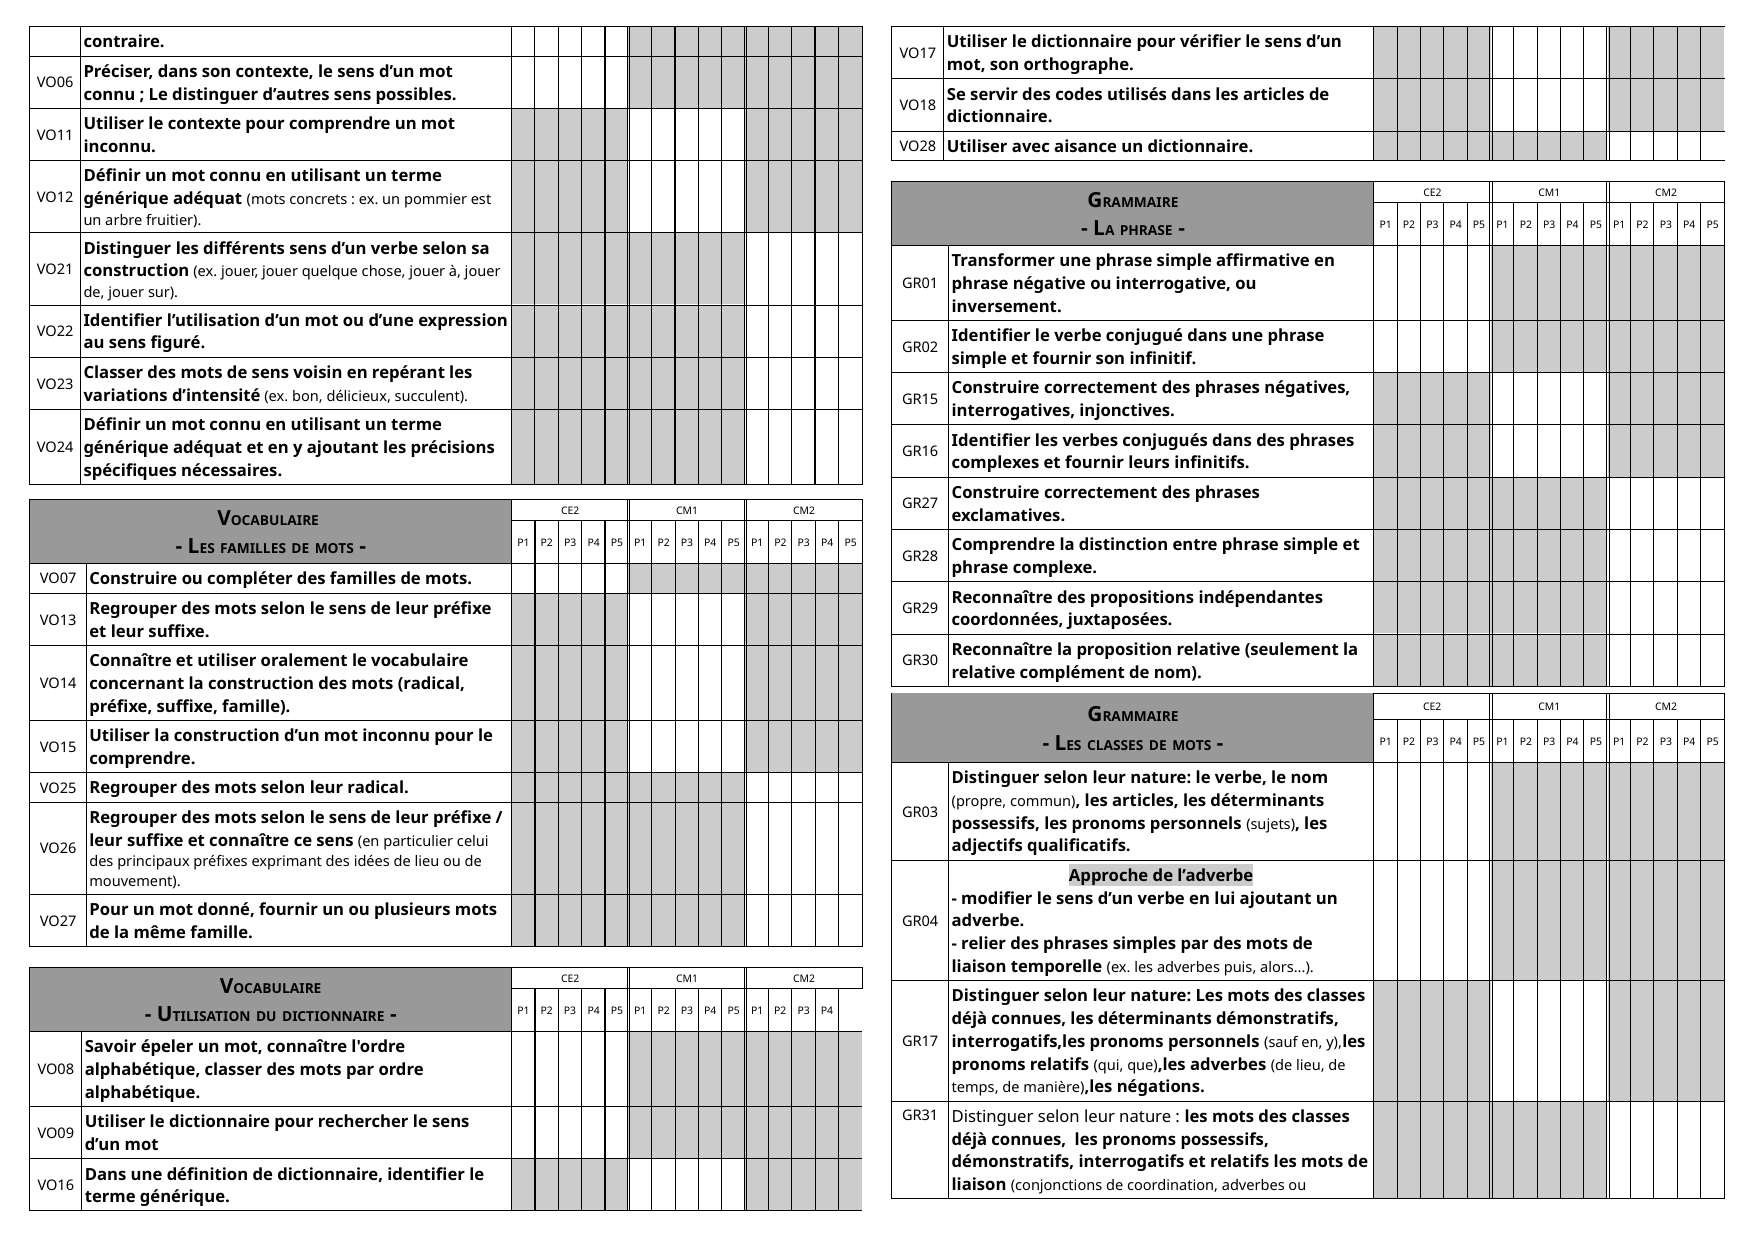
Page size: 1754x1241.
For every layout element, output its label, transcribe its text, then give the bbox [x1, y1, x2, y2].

table_cell [1561, 246, 1583, 320]
table_cell [839, 306, 862, 357]
table_cell [792, 895, 815, 946]
table_cell Utiliser avec aisance un dictionnaire. [944, 132, 1373, 160]
table_cell [769, 803, 791, 894]
table_cell [1421, 132, 1443, 160]
table_cell P4 [1444, 720, 1467, 762]
table_cell [747, 358, 768, 409]
table_cell Construire correctement des phrases exclamatives. [949, 478, 1373, 529]
table_cell [1421, 635, 1443, 686]
table_cell [1398, 27, 1420, 78]
table_cell [747, 1032, 768, 1106]
table_cell [1631, 321, 1653, 372]
table_cell [630, 233, 651, 304]
table_cell [536, 773, 558, 802]
table_cell [1631, 981, 1653, 1101]
table_cell [582, 564, 604, 593]
table_cell [722, 895, 744, 946]
table_cell [1538, 27, 1560, 78]
table_cell [1468, 1102, 1489, 1198]
table_cell [1561, 582, 1583, 633]
table_cell Définir un mot connu en utilisant un terme générique adéquat (mots concrets : ex. un pommier est un arbre fruitier). [81, 161, 511, 232]
table_cell [1493, 1102, 1513, 1198]
table_cell [559, 358, 581, 409]
table_cell P2 [652, 521, 675, 563]
table_cell [747, 1159, 768, 1210]
table_cell [582, 161, 604, 232]
table_cell [839, 161, 862, 232]
table_cell P5 [1584, 720, 1606, 762]
table_cell P3 [1538, 720, 1560, 762]
table_cell [1514, 425, 1537, 477]
table_cell [676, 306, 698, 357]
table_cell [1514, 763, 1537, 860]
table_cell [1701, 79, 1724, 131]
table_cell [747, 306, 768, 357]
table_cell [1678, 246, 1700, 320]
table_cell [1493, 981, 1513, 1101]
table_header CM1 [630, 500, 744, 520]
table_cell Classer des mots de sens voisin en repérant les variations d’intensité (ex. bon, délicieux, succulent). [81, 358, 511, 409]
table_cell [1561, 635, 1583, 686]
table_cell [559, 1159, 581, 1210]
table_cell [722, 773, 744, 802]
table_cell [606, 410, 627, 484]
table_cell [1561, 763, 1583, 860]
table_cell [582, 57, 604, 108]
table_cell [747, 773, 768, 802]
table_cell [1561, 861, 1583, 980]
table_cell [1610, 861, 1630, 980]
table_cell [1468, 246, 1489, 320]
table_cell [1468, 530, 1489, 581]
table_cell P2 [1398, 203, 1420, 245]
table_cell [512, 773, 534, 802]
table_cell Identifier l’utilisation d’un mot ou d’une expression au sens figuré. [81, 306, 511, 357]
table_cell [1701, 132, 1724, 160]
table_cell [1444, 478, 1467, 529]
table_cell [512, 233, 534, 304]
table_cell [1398, 1102, 1420, 1198]
table_cell [747, 895, 768, 946]
table_cell VO09 [30, 1107, 81, 1158]
table_cell [816, 410, 838, 484]
table_cell [722, 1032, 744, 1106]
table_cell GR28 [892, 530, 948, 581]
table_cell [699, 803, 721, 894]
table_cell [1538, 425, 1560, 477]
table_cell [512, 895, 534, 946]
table_cell Définir un mot connu en utilisant un terme générique adéquat et en y ajoutant les précisions spécifiques nécessaires. [81, 410, 511, 484]
table_cell [769, 161, 791, 232]
table_cell [1514, 27, 1537, 78]
table_cell [1468, 27, 1489, 78]
table_cell [722, 1159, 744, 1210]
table_cell [1374, 582, 1397, 633]
table_cell [699, 358, 721, 409]
table_cell [839, 895, 862, 946]
table_cell [1610, 981, 1630, 1101]
table_cell [606, 646, 627, 720]
table_cell [606, 564, 627, 593]
table_cell [582, 594, 604, 645]
table_cell P2 [1514, 203, 1537, 245]
table_cell [536, 803, 558, 894]
table_cell [535, 410, 558, 484]
table_cell [676, 27, 698, 56]
table_cell [1493, 530, 1513, 581]
table_cell [699, 161, 721, 232]
table_cell [816, 721, 838, 772]
table_cell [839, 646, 862, 720]
table_cell [699, 410, 721, 484]
table_cell [1374, 1102, 1397, 1198]
table_cell [839, 564, 862, 593]
table_cell [512, 410, 534, 484]
table_cell [535, 27, 558, 56]
table_cell P2 [1514, 720, 1537, 762]
table_cell P1 [1374, 203, 1397, 245]
table_cell [792, 57, 814, 108]
table_cell GR02 [892, 321, 948, 372]
table_cell P3 [1421, 203, 1443, 245]
table_cell [699, 564, 721, 593]
table_cell P5 [722, 521, 744, 563]
table_cell [1374, 246, 1397, 320]
table_cell [536, 1032, 558, 1106]
table_cell [676, 161, 698, 232]
table_cell [1398, 425, 1420, 477]
table_cell [1654, 763, 1677, 860]
table_cell [652, 721, 675, 772]
table_cell [536, 646, 558, 720]
table_cell Utiliser la construction d’un mot inconnu pour le comprendre. [87, 721, 511, 772]
table_cell [652, 161, 674, 232]
table_cell [512, 1159, 534, 1210]
table_cell [1584, 861, 1606, 980]
table_header Vocabulaire - Les familles de mots - [30, 500, 511, 563]
table_cell [1584, 27, 1606, 78]
table_cell P2 [1631, 720, 1653, 762]
table_cell [535, 306, 558, 357]
table_cell [839, 773, 862, 802]
table_cell [816, 1107, 838, 1158]
table_cell [559, 27, 581, 56]
table_cell [676, 803, 698, 894]
table_cell [769, 1159, 791, 1210]
table_cell [1398, 132, 1420, 160]
table_cell [652, 895, 675, 946]
table_header Grammaire - Les classes de mots - [892, 693, 1373, 762]
table_cell [652, 803, 675, 894]
table_cell [1701, 1102, 1724, 1198]
table_cell [1468, 373, 1489, 424]
table_cell [816, 646, 838, 720]
table_cell [512, 358, 534, 409]
table_cell [630, 1107, 651, 1158]
table_cell P5 [606, 989, 627, 1031]
table_cell [652, 1159, 675, 1210]
table_cell Dans une définition de dictionnaire, identifier le terme générique. [82, 1159, 511, 1210]
table_cell GR30 [892, 635, 948, 686]
table_cell VO22 [30, 306, 80, 357]
table_cell [1610, 635, 1630, 686]
table_cell [652, 57, 674, 108]
table_cell [582, 803, 604, 894]
table_cell [559, 57, 581, 108]
table_cell [769, 773, 791, 802]
table_cell [630, 410, 651, 484]
table_cell [1514, 132, 1537, 160]
table_cell [1584, 321, 1606, 372]
table_cell contraire. [81, 27, 511, 56]
table_cell [1678, 132, 1700, 160]
table_cell [676, 233, 698, 304]
table_cell [630, 895, 651, 946]
table_cell [536, 721, 558, 772]
table_cell [1654, 478, 1677, 529]
table_cell [1398, 246, 1420, 320]
table_cell [747, 109, 768, 160]
table_cell [536, 1107, 558, 1158]
table_cell [816, 27, 838, 56]
table_cell P5 [722, 989, 744, 1031]
table_cell [1678, 582, 1700, 633]
table_cell [536, 594, 558, 645]
table_cell [676, 1159, 698, 1210]
table_cell [722, 564, 744, 593]
table_cell [816, 306, 838, 357]
table_cell [722, 803, 744, 894]
table_cell [839, 1032, 862, 1106]
table_cell [606, 1107, 627, 1158]
table_cell [1678, 373, 1700, 424]
table_cell VO27 [30, 895, 86, 946]
table_cell [1421, 763, 1443, 860]
table_cell [747, 1107, 768, 1158]
table_cell [1678, 635, 1700, 686]
table_cell [652, 410, 674, 484]
table_cell [1561, 981, 1583, 1101]
table_cell VO14 [30, 646, 86, 720]
table_cell [676, 594, 698, 645]
table_cell P1 [1374, 720, 1397, 762]
table_cell [606, 306, 627, 357]
table_cell P5 [1584, 203, 1606, 245]
table_cell [1561, 79, 1583, 131]
table_cell [676, 109, 698, 160]
table_cell [512, 721, 534, 772]
table_cell [559, 1107, 581, 1158]
table_cell [699, 109, 721, 160]
table_cell [1538, 79, 1560, 131]
table_cell [1421, 981, 1443, 1101]
table_cell Reconnaître la proposition relative (seulement la relative complément de nom). [949, 635, 1373, 686]
table_cell [1701, 246, 1724, 320]
table_cell VO24 [30, 410, 80, 484]
table_cell P1 [1610, 203, 1630, 245]
table_cell [1468, 79, 1489, 131]
table_cell [630, 1159, 651, 1210]
table_cell P1 [1493, 720, 1513, 762]
table_cell P4 [1444, 203, 1467, 245]
table_cell [1701, 478, 1724, 529]
table_cell [722, 1107, 744, 1158]
table_cell [1701, 763, 1724, 860]
table_cell [722, 721, 744, 772]
table_cell [1631, 1102, 1653, 1198]
table_cell [582, 1107, 604, 1158]
table_cell [1561, 132, 1583, 160]
table_cell [747, 161, 768, 232]
table_cell P3 [559, 989, 581, 1031]
table_cell P1 [512, 521, 534, 563]
table_cell [535, 161, 558, 232]
table_cell VO25 [30, 773, 86, 802]
table_cell [1654, 425, 1677, 477]
table_cell [536, 1159, 558, 1210]
table_cell [1654, 1102, 1677, 1198]
table_cell [1654, 79, 1677, 131]
table_cell [1468, 582, 1489, 633]
table_cell [1538, 1102, 1560, 1198]
table_cell [1678, 530, 1700, 581]
table_cell [1444, 1102, 1467, 1198]
table_cell VO13 [30, 594, 86, 645]
table_cell [676, 358, 698, 409]
table_cell [1374, 132, 1397, 160]
table_cell [582, 410, 604, 484]
table_cell [512, 1032, 534, 1106]
table_cell [1631, 246, 1653, 320]
table_cell [1631, 861, 1653, 980]
table_cell [582, 233, 604, 304]
table_cell [559, 594, 581, 645]
table_cell [630, 1032, 651, 1106]
table_cell [606, 233, 627, 304]
table_cell [1654, 321, 1677, 372]
table_cell [747, 594, 768, 645]
table_cell [839, 358, 862, 409]
table_cell P1 [1493, 203, 1513, 245]
table_cell GR01 [892, 246, 948, 320]
table_cell [1493, 582, 1513, 633]
table_header CM2 [747, 968, 862, 988]
table_cell [1398, 478, 1420, 529]
table_cell [1584, 635, 1606, 686]
table_cell Connaître et utiliser oralement le vocabulaire concernant la construction des mots (radical, préfixe, suffixe, famille). [87, 646, 511, 720]
table_cell [582, 109, 604, 160]
table_cell [792, 161, 814, 232]
table_header CM2 [1610, 694, 1724, 719]
table_cell Construire correctement des phrases négatives, interrogatives, injonctives. [949, 373, 1373, 424]
table_cell [792, 721, 815, 772]
table_cell [1514, 530, 1537, 581]
table_cell [699, 721, 721, 772]
table_cell [1631, 27, 1653, 78]
table_cell [1654, 861, 1677, 980]
table_cell [747, 721, 768, 772]
table_cell [1538, 373, 1560, 424]
table_cell [1514, 582, 1537, 633]
table_cell [606, 594, 627, 645]
table_cell Approche de l’adverbe - modifier le sens d’un verbe en lui ajoutant un adverbe. - relier des phrases simples par des mots de liaison temporelle (ex. les adverbes puis, alors...). [949, 861, 1373, 980]
table_cell [792, 773, 815, 802]
table_cell [630, 803, 651, 894]
table_cell [1538, 861, 1560, 980]
table_cell [1493, 635, 1513, 686]
table_cell [1654, 530, 1677, 581]
table_cell [536, 895, 558, 946]
table_cell [1701, 635, 1724, 686]
table_cell [769, 27, 791, 56]
table_cell [1493, 861, 1513, 980]
table_cell [559, 895, 581, 946]
table_cell [1444, 530, 1467, 581]
table_cell [1468, 321, 1489, 372]
table_cell [1421, 861, 1443, 980]
table_cell [676, 721, 698, 772]
table_cell [1631, 425, 1653, 477]
table_cell [1584, 425, 1606, 477]
table_cell [839, 27, 862, 56]
table_cell [559, 410, 581, 484]
table_cell P5 [839, 521, 862, 563]
table_cell [1678, 79, 1700, 131]
table_cell [722, 646, 744, 720]
table_cell [676, 410, 698, 484]
table_cell [1468, 478, 1489, 529]
table_cell [1561, 478, 1583, 529]
table_cell Transformer une phrase simple affirmative en phrase négative ou interrogative, ou inversement. [949, 246, 1373, 320]
table_cell [1444, 763, 1467, 860]
table_cell [1421, 1102, 1443, 1198]
table_cell [722, 57, 744, 108]
table_header CM2 [1610, 182, 1724, 202]
table_cell P5 [606, 521, 627, 563]
table_cell [747, 564, 768, 593]
table_cell P3 [676, 989, 698, 1031]
table_cell [1468, 981, 1489, 1101]
table_cell [1584, 478, 1606, 529]
table_cell [1514, 635, 1537, 686]
table_cell [582, 646, 604, 720]
table_cell [769, 233, 791, 304]
table_cell GR31 [892, 1102, 948, 1198]
table_cell GR15 [892, 373, 948, 424]
table_cell GR03 [892, 763, 948, 860]
table_cell [1584, 1102, 1606, 1198]
table_cell P1 [1610, 720, 1630, 762]
table_cell [747, 803, 768, 894]
table_cell [722, 410, 744, 484]
table_cell [1678, 425, 1700, 477]
table_cell [1701, 861, 1724, 980]
table_cell [1701, 582, 1724, 633]
table_cell [699, 57, 721, 108]
table_cell VO21 [30, 233, 80, 304]
table_cell [1398, 373, 1420, 424]
table_cell [630, 109, 651, 160]
table_cell [747, 233, 768, 304]
table_cell [769, 57, 791, 108]
table_cell P5 [1468, 203, 1489, 245]
table_cell [606, 109, 627, 160]
table_cell P5 [1701, 720, 1724, 762]
table_cell [792, 803, 815, 894]
table_header Grammaire - La phrase - [892, 182, 1373, 245]
table_cell [816, 109, 838, 160]
table_cell [816, 773, 838, 802]
table_cell GR04 [892, 861, 948, 980]
table_cell [699, 1107, 721, 1158]
table_cell P2 [769, 521, 791, 563]
table_cell [722, 27, 744, 56]
table_cell [1514, 246, 1537, 320]
table_cell [652, 773, 675, 802]
table_cell [816, 594, 838, 645]
table_cell [699, 27, 721, 56]
table_cell [630, 564, 651, 593]
table_cell [769, 594, 791, 645]
table_cell [1444, 981, 1467, 1101]
table_cell P3 [559, 521, 581, 563]
table_header CM1 [1493, 182, 1606, 202]
table_cell [676, 895, 698, 946]
table_cell VO07 [30, 564, 86, 593]
table_cell [606, 773, 627, 802]
table_cell [769, 1107, 791, 1158]
table_cell [606, 27, 627, 56]
table_cell [582, 721, 604, 772]
table_cell [722, 109, 744, 160]
table_cell Distinguer selon leur nature : les mots des classes déjà connues, les pronoms possessifs, démonstratifs, interrogatifs et relatifs les mots de liaison (conjonctions de coordination, adverbes ou [949, 1102, 1373, 1198]
table_cell Comprendre la distinction entre phrase simple et phrase complexe. [949, 530, 1373, 581]
table_cell P4 [1561, 720, 1583, 762]
table_cell GR29 [892, 582, 948, 633]
table_cell [1584, 79, 1606, 131]
table_cell [30, 27, 80, 56]
table_cell [769, 1032, 791, 1106]
table_cell [747, 57, 768, 108]
table_cell [1701, 530, 1724, 581]
table_cell [1421, 321, 1443, 372]
table_cell P2 [1398, 720, 1420, 762]
table_cell [1421, 425, 1443, 477]
table_cell [1421, 582, 1443, 633]
table_cell [1701, 27, 1724, 78]
table_cell [1561, 321, 1583, 372]
table_cell [816, 564, 838, 593]
table_cell P3 [1654, 720, 1677, 762]
table_cell [1631, 79, 1653, 131]
table_cell P5 [1468, 720, 1489, 762]
table_cell [606, 57, 627, 108]
table_cell [535, 358, 558, 409]
table_cell [1654, 635, 1677, 686]
table_cell [1468, 763, 1489, 860]
table_cell [559, 109, 581, 160]
table_cell Identifier le verbe conjugué dans une phrase simple et fournir son infinitif. [949, 321, 1373, 372]
table_cell [1610, 246, 1630, 320]
table_cell P3 [1538, 203, 1560, 245]
table_cell [676, 57, 698, 108]
table_cell [1654, 981, 1677, 1101]
table_cell VO23 [30, 358, 80, 409]
table_cell Utiliser le dictionnaire pour rechercher le sens d’un mot [82, 1107, 511, 1158]
table_cell [1374, 530, 1397, 581]
table_cell [1398, 861, 1420, 980]
table_cell [606, 895, 627, 946]
table_cell [630, 646, 651, 720]
table_cell [1701, 981, 1724, 1101]
table_cell [652, 564, 675, 593]
table_cell [1678, 763, 1700, 860]
table_cell [652, 1032, 675, 1106]
table_cell P1 [747, 521, 768, 563]
table_cell P4 [582, 521, 604, 563]
table_cell [606, 1032, 627, 1106]
table_cell [1421, 478, 1443, 529]
table_cell [1514, 373, 1537, 424]
table_cell [816, 803, 838, 894]
table_cell [582, 895, 604, 946]
table_cell [1584, 132, 1606, 160]
table_cell [1610, 132, 1630, 160]
table_cell Regrouper des mots selon le sens de leur préfixe et leur suffixe. [87, 594, 511, 645]
table_cell [1421, 79, 1443, 131]
table_cell Se servir des codes utilisés dans les articles de dictionnaire. [944, 79, 1373, 131]
table_cell [1514, 79, 1537, 131]
table_cell VO17 [892, 27, 943, 78]
table_cell [512, 594, 534, 645]
table_cell [792, 1159, 815, 1210]
table_cell [1654, 246, 1677, 320]
table_cell [1468, 861, 1489, 980]
table_cell [1654, 27, 1677, 78]
table_cell [792, 358, 814, 409]
table_cell [676, 1032, 698, 1106]
table_cell [1701, 425, 1724, 477]
table_cell [1610, 27, 1630, 78]
table_cell [582, 1159, 604, 1210]
table_cell P4 [1561, 203, 1583, 245]
table_cell P2 [1631, 203, 1653, 245]
table_cell [1631, 530, 1653, 581]
table_cell [559, 721, 581, 772]
table_cell [512, 161, 534, 232]
table_cell VO28 [892, 132, 943, 160]
table_cell [839, 109, 862, 160]
table_cell [630, 358, 651, 409]
table_cell P4 [699, 989, 721, 1031]
table_cell [1610, 79, 1630, 131]
table_header Vocabulaire - Utilisation du dictionnaire - [30, 968, 511, 1031]
table_cell [1444, 27, 1467, 78]
table_cell [652, 646, 675, 720]
table_cell [559, 803, 581, 894]
table_cell [1493, 246, 1513, 320]
table_cell [512, 803, 534, 894]
table_cell [839, 1159, 862, 1210]
table_cell [559, 773, 581, 802]
table_cell [699, 646, 721, 720]
table_cell [1610, 582, 1630, 633]
table_cell [839, 1107, 862, 1158]
table_cell [1444, 425, 1467, 477]
table_cell [722, 233, 744, 304]
table_cell [1538, 246, 1560, 320]
table_cell [1398, 763, 1420, 860]
table_cell [769, 358, 791, 409]
table_cell Distinguer selon leur nature: le verbe, le nom (propre, commun), les articles, les déterminants possessifs, les pronoms personnels (sujets), les adjectifs qualificatifs. [949, 763, 1373, 860]
table_cell [1421, 27, 1443, 78]
table_cell [630, 27, 651, 56]
table_cell [699, 594, 721, 645]
table_cell [582, 358, 604, 409]
table_cell [1374, 373, 1397, 424]
table_cell GR27 [892, 478, 948, 529]
table_cell [747, 410, 768, 484]
table_cell [1374, 635, 1397, 686]
table_cell Regrouper des mots selon leur radical. [87, 773, 511, 802]
table_cell P2 [536, 521, 558, 563]
table_cell [1444, 861, 1467, 980]
table_cell [816, 358, 838, 409]
table_cell [1493, 27, 1513, 78]
table_cell [722, 306, 744, 357]
table_cell [747, 27, 768, 56]
table_cell [1374, 425, 1397, 477]
table_cell [1561, 27, 1583, 78]
table_cell [699, 233, 721, 304]
table_cell [512, 1107, 534, 1158]
table_cell [1561, 530, 1583, 581]
table_cell [559, 646, 581, 720]
table_cell [722, 358, 744, 409]
table_cell [1610, 425, 1630, 477]
table_cell [816, 233, 838, 304]
table_cell [606, 1159, 627, 1210]
table_cell [1374, 861, 1397, 980]
table_cell [652, 233, 674, 304]
table_cell [816, 1159, 838, 1210]
table_header CM2 [747, 500, 862, 520]
table_cell [1631, 478, 1653, 529]
table_cell [769, 895, 791, 946]
table_cell [630, 306, 651, 357]
table_cell [559, 233, 581, 304]
table_cell [1398, 635, 1420, 686]
table_cell [1493, 373, 1513, 424]
table_cell [1374, 478, 1397, 529]
table_cell [792, 109, 814, 160]
table_cell Distinguer selon leur nature: Les mots des classes déjà connues, les déterminants démonstratifs, interrogatifs,les pronoms personnels (sauf en, y),les pronoms relatifs (qui, que),les adverbes (de lieu, de temps, de manière),les négations. [949, 981, 1373, 1101]
table_cell VO16 [30, 1159, 81, 1210]
table_cell [747, 646, 768, 720]
table_cell P4 [816, 521, 838, 563]
table_cell [1421, 246, 1443, 320]
table_cell [1631, 373, 1653, 424]
table_cell GR17 [892, 981, 948, 1101]
table_cell [1538, 530, 1560, 581]
table_cell Utiliser le contexte pour comprendre un mot inconnu. [81, 109, 511, 160]
table_cell [1398, 530, 1420, 581]
table_header CE2 [512, 500, 627, 520]
table_cell Reconnaître des propositions indépendantes coordonnées, juxtaposées. [949, 582, 1373, 633]
table_cell [1493, 763, 1513, 860]
table_cell [769, 564, 791, 593]
table_cell [1610, 530, 1630, 581]
table_cell [1610, 1102, 1630, 1198]
table_cell [1654, 132, 1677, 160]
table_cell [699, 773, 721, 802]
table_cell [535, 109, 558, 160]
table_cell [1678, 27, 1700, 78]
table_cell [1610, 373, 1630, 424]
table_cell [1444, 582, 1467, 633]
table_cell [1514, 981, 1537, 1101]
table_cell [1421, 373, 1443, 424]
table_cell Identifier les verbes conjugués dans des phrases complexes et fournir leurs infinitifs. [949, 425, 1373, 477]
table_cell [630, 773, 651, 802]
table_cell P1 [630, 521, 651, 563]
table_cell [676, 646, 698, 720]
table_cell P3 [792, 989, 815, 1031]
table_cell [1444, 373, 1467, 424]
table_cell [606, 161, 627, 232]
table_cell [559, 306, 581, 357]
table_cell [512, 564, 534, 593]
table_cell [1584, 981, 1606, 1101]
table_cell [792, 27, 814, 56]
table_cell [1514, 1102, 1537, 1198]
table_cell [1493, 321, 1513, 372]
table_cell [535, 57, 558, 108]
table_cell [792, 1032, 815, 1106]
table_cell [839, 803, 862, 894]
table_cell [1468, 425, 1489, 477]
table_cell [652, 1107, 675, 1158]
table_cell Pour un mot donné, fournir un ou plusieurs mots de la même famille. [87, 895, 511, 946]
table_cell [1468, 132, 1489, 160]
table_cell P3 [1654, 203, 1677, 245]
table_cell Préciser, dans son contexte, le sens d’un mot connu ; Le distinguer d’autres sens possibles. [81, 57, 511, 108]
table_cell VO08 [30, 1032, 81, 1106]
table_cell [1678, 981, 1700, 1101]
table_cell [676, 1107, 698, 1158]
table_cell [1538, 582, 1560, 633]
table_cell [1631, 635, 1653, 686]
table_cell [769, 410, 791, 484]
table_cell [769, 646, 791, 720]
table_cell VO06 [30, 57, 80, 108]
table_cell Construire ou compléter des familles de mots. [87, 564, 511, 593]
table_cell [1444, 246, 1467, 320]
table_cell [816, 895, 838, 946]
table_cell Regrouper des mots selon le sens de leur préfixe / leur suffixe et connaître ce sens (en particulier celui des principaux préfixes exprimant des idées de lieu ou de mouvement). [87, 803, 511, 894]
table_cell [512, 306, 534, 357]
table_cell [1610, 763, 1630, 860]
table_cell [1561, 1102, 1583, 1198]
table_cell [1701, 321, 1724, 372]
table_cell [1701, 373, 1724, 424]
table_cell [1538, 635, 1560, 686]
table_cell [1493, 425, 1513, 477]
table_cell [1538, 981, 1560, 1101]
table_cell [839, 410, 862, 484]
table_cell [1444, 635, 1467, 686]
table_cell [792, 594, 815, 645]
table_cell [1631, 582, 1653, 633]
table_cell [792, 410, 814, 484]
table_cell P1 [747, 989, 768, 1031]
table_cell [1398, 981, 1420, 1101]
table_cell [582, 1032, 604, 1106]
table_cell [606, 803, 627, 894]
table_cell [1493, 478, 1513, 529]
table_cell [792, 564, 815, 593]
table_header CM1 [1493, 694, 1606, 719]
table_cell [1374, 321, 1397, 372]
table_cell [792, 306, 814, 357]
table_cell [839, 989, 862, 1031]
table_cell P4 [582, 989, 604, 1031]
table_cell [839, 57, 862, 108]
table_cell P3 [792, 521, 815, 563]
table_cell P1 [630, 989, 651, 1031]
table_cell [1444, 132, 1467, 160]
table_cell [1444, 321, 1467, 372]
table_header CM1 [630, 968, 744, 988]
table_cell [1538, 763, 1560, 860]
table_cell [1538, 478, 1560, 529]
table_cell [839, 233, 862, 304]
table_cell [1374, 981, 1397, 1101]
table_cell [1538, 321, 1560, 372]
table_cell Distinguer les différents sens d’un verbe selon sa construction (ex. jouer, jouer quelque chose, jouer à, jouer de, jouer sur). [81, 233, 511, 304]
table_cell [630, 161, 651, 232]
table_cell [769, 721, 791, 772]
table_cell VO18 [892, 79, 943, 131]
table_cell [536, 564, 558, 593]
table_cell [1514, 321, 1537, 372]
table_cell [630, 594, 651, 645]
table_cell P4 [1678, 720, 1700, 762]
table_cell P4 [699, 521, 721, 563]
table_cell P1 [512, 989, 534, 1031]
table_cell [1374, 763, 1397, 860]
table_header CE2 [1374, 182, 1489, 202]
table_cell P2 [769, 989, 791, 1031]
table_cell [1678, 1102, 1700, 1198]
table_cell P2 [536, 989, 558, 1031]
table_cell [559, 1032, 581, 1106]
table_header CE2 [1374, 694, 1489, 719]
table_cell [1468, 635, 1489, 686]
table_cell [792, 646, 815, 720]
table_cell [1631, 132, 1653, 160]
table_cell [1654, 373, 1677, 424]
table_cell P4 [816, 989, 838, 1031]
table_cell [1584, 373, 1606, 424]
table_cell VO12 [30, 161, 80, 232]
table_cell [676, 773, 698, 802]
table_cell [1514, 478, 1537, 529]
table_cell GR16 [892, 425, 948, 477]
table_cell [512, 57, 534, 108]
table_cell [699, 895, 721, 946]
table_cell [535, 233, 558, 304]
table_cell [722, 594, 744, 645]
table_cell [839, 721, 862, 772]
table_cell [1398, 79, 1420, 131]
table_cell [630, 721, 651, 772]
table_cell [606, 358, 627, 409]
table_header CE2 [512, 968, 627, 988]
table_cell [652, 27, 674, 56]
table_cell [1584, 246, 1606, 320]
table_cell [582, 306, 604, 357]
table_cell P3 [1421, 720, 1443, 762]
table_cell [839, 594, 862, 645]
table_cell [816, 1032, 838, 1106]
table_cell [1584, 582, 1606, 633]
table_cell P2 [652, 989, 675, 1031]
table_cell [1514, 861, 1537, 980]
table_cell VO26 [30, 803, 86, 894]
table_cell [1421, 530, 1443, 581]
table_cell [1444, 79, 1467, 131]
table_cell VO15 [30, 721, 86, 772]
table_cell [1561, 425, 1583, 477]
table_cell [1561, 373, 1583, 424]
table_cell [1678, 321, 1700, 372]
table_cell [769, 306, 791, 357]
table_cell [1493, 79, 1513, 131]
table_cell [676, 564, 698, 593]
table_cell [1374, 27, 1397, 78]
table_cell [606, 721, 627, 772]
table_cell [699, 1159, 721, 1210]
table_cell [1374, 79, 1397, 131]
table_cell Utiliser le dictionnaire pour vérifier le sens d’un mot, son orthographe. [944, 27, 1373, 78]
table_cell VO11 [30, 109, 80, 160]
table_cell [1631, 763, 1653, 860]
table_cell [769, 109, 791, 160]
table_cell [816, 57, 838, 108]
table_cell Savoir épeler un mot, connaître l'ordre alphabétique, classer des mots par ordre alphabétique. [82, 1032, 511, 1106]
table_cell [652, 109, 674, 160]
table_cell [792, 233, 814, 304]
table_cell [630, 57, 651, 108]
table_cell [1678, 861, 1700, 980]
table_cell [1610, 321, 1630, 372]
table_cell [559, 161, 581, 232]
table_cell [1584, 530, 1606, 581]
table_cell [652, 306, 674, 357]
table_cell [1493, 132, 1513, 160]
table_cell [722, 161, 744, 232]
table_cell P5 [1701, 203, 1724, 245]
table_cell [1610, 478, 1630, 529]
table_cell [512, 27, 534, 56]
table_cell [816, 161, 838, 232]
table_cell [582, 773, 604, 802]
table_cell [652, 594, 675, 645]
table_cell [652, 358, 674, 409]
table_cell [582, 27, 604, 56]
table_cell [1584, 763, 1606, 860]
table_cell P4 [1678, 203, 1700, 245]
table_cell [1678, 478, 1700, 529]
table_cell [1398, 582, 1420, 633]
table_cell [792, 1107, 815, 1158]
table_cell [512, 109, 534, 160]
table_cell [699, 1032, 721, 1106]
table_cell [512, 646, 534, 720]
table_cell [1654, 582, 1677, 633]
table_cell [559, 564, 581, 593]
table_cell [1398, 321, 1420, 372]
table_cell [699, 306, 721, 357]
table_cell P3 [676, 521, 698, 563]
table_cell [1538, 132, 1560, 160]
